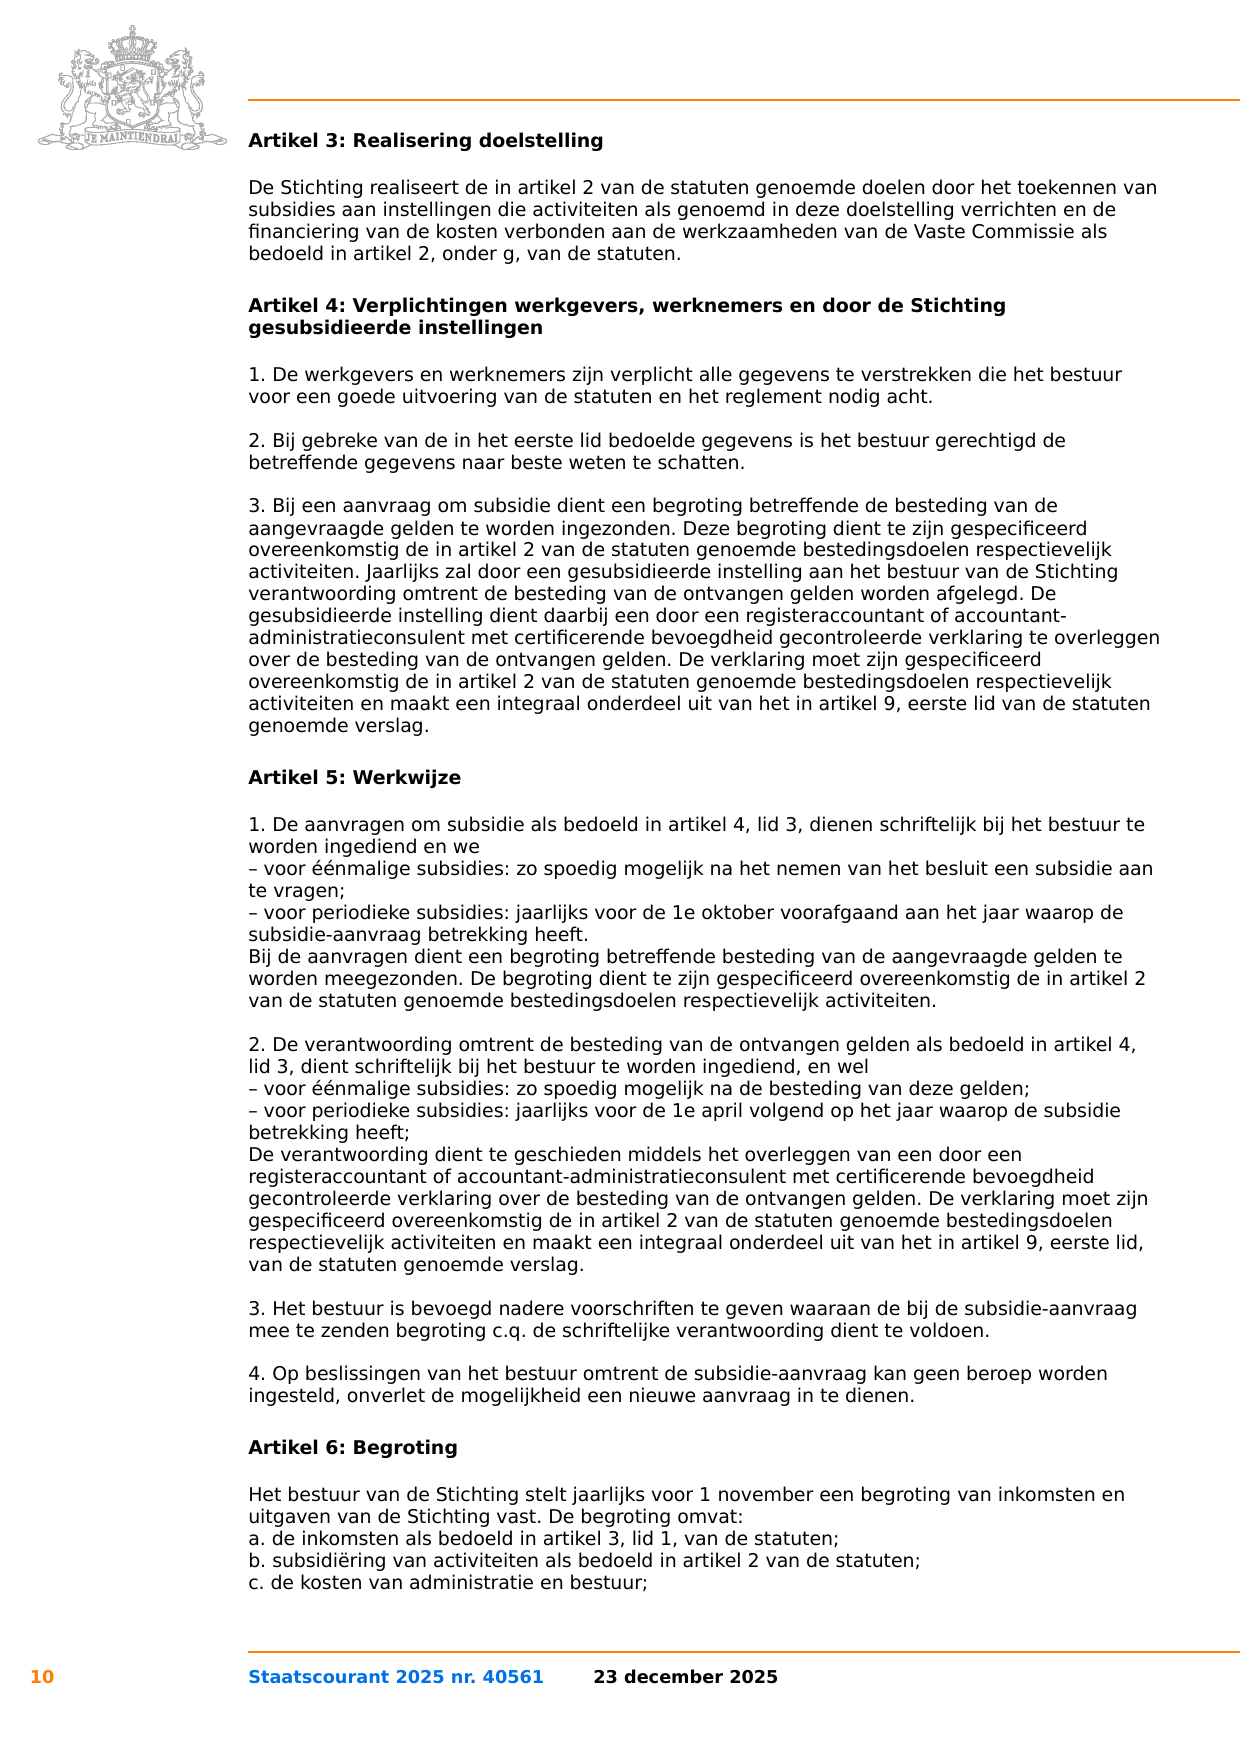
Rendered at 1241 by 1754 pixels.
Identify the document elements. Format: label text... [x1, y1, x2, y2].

subtitle Artikel 4: Verplichtingen werkgevers, werknemers en door de Stichting gesubsidieerde instellingen [248, 295, 1163, 339]
text Het bestuur van de Stichting stelt jaarlijks voor 1 november een begroting van inkomsten en uitgaven van de Stichting vast. De begroting omvat: [248, 1484, 1163, 1528]
text 4. Op beslissingen van het bestuur omtrent de subsidie-aanvraag kan geen beroep worden ingesteld, onverlet de mogelijkheid een nieuwe aanvraag in te dienen. [248, 1363, 1163, 1407]
text a. de inkomsten als bedoeld in artikel 3, lid 1, van de statuten; [248, 1528, 1163, 1550]
text c. de kosten van administratie en bestuur; [248, 1572, 1163, 1594]
text 1. De werkgevers en werknemers zijn verplicht alle gegevens te verstrekken die het bestuur voor een goede uitvoering van de statuten en het reglement nodig acht. [248, 364, 1163, 408]
text 3. Bij een aanvraag om subsidie dient een begroting betreffende de besteding van de aangevraagde gelden te worden ingezonden. Deze begroting dient te zijn gespecificeerd overeenkomstig de in artikel 2 van de statuten genoemde bestedingsdoelen respectievelijk activiteiten. Jaarlijks zal door een gesubsidieerde instelling aan het bestuur van de Stichting verantwoording omtrent de besteding van de ontvangen gelden worden afgelegd. De gesubsidieerde instelling dient daarbij een door een registeraccountant of accountant- administratieconsulent met certificerende bevoegdheid gecontroleerde verklaring te overleggen over de besteding van de ontvangen gelden. De verklaring moet zijn gespecificeerd overeenkomstig de in artikel 2 van de statuten genoemde bestedingsdoelen respectievelijk activiteiten en maakt een integraal onderdeel uit van het in artikel 9, eerste lid van de statuten genoemde verslag. [248, 495, 1163, 737]
text De Stichting realiseert de in artikel 2 van de statuten genoemde doelen door het toekennen van subsidies aan instellingen die activiteiten als genoemd in deze doelstelling verrichten en de financiering van de kosten verbonden aan de werkzaamheden van de Vaste Commissie als bedoeld in artikel 2, onder g, van de statuten. [248, 177, 1163, 265]
picture [38, 25, 227, 150]
text 1. De aanvragen om subsidie als bedoeld in artikel 4, lid 3, dienen schriftelijk bij het bestuur te worden ingediend en we [248, 814, 1163, 858]
subtitle Artikel 5: Werkwijze [248, 767, 1163, 789]
text – voor periodieke subsidies: jaarlijks voor de 1e april volgend op het jaar waarop de subsidie betrekking heeft; [248, 1100, 1163, 1144]
text 3. Het bestuur is bevoegd nadere voorschriften te geven waaraan de bij de subsidie-aanvraag mee te zenden begroting c.q. de schriftelijke verantwoording dient te voldoen. [248, 1297, 1163, 1341]
subtitle Artikel 3: Realisering doelstelling [248, 130, 1163, 152]
subtitle Artikel 6: Begroting [248, 1437, 1163, 1459]
text – voor periodieke subsidies: jaarlijks voor de 1e oktober voorafgaand aan het jaar waarop de subsidie-aanvraag betrekking heeft. [248, 902, 1163, 946]
text b. subsidiëring van activiteiten als bedoeld in artikel 2 van de statuten; [248, 1550, 1163, 1572]
text 2. De verantwoording omtrent de besteding van de ontvangen gelden als bedoeld in artikel 4, lid 3, dient schriftelijk bij het bestuur te worden ingediend, en wel [248, 1034, 1163, 1078]
text 2. Bij gebreke van de in het eerste lid bedoelde gegevens is het bestuur gerechtigd de betreffende gegevens naar beste weten te schatten. [248, 429, 1163, 473]
text – voor éénmalige subsidies: zo spoedig mogelijk na de besteding van deze gelden; [248, 1078, 1163, 1100]
text – voor éénmalige subsidies: zo spoedig mogelijk na het nemen van het besluit een subsidie aan te vragen; [248, 858, 1163, 902]
text Bij de aanvragen dient een begroting betreffende besteding van de aangevraagde gelden te worden meegezonden. De begroting dient te zijn gespecificeerd overeenkomstig de in artikel 2 van de statuten genoemde bestedingsdoelen respectievelijk activiteiten. [248, 946, 1163, 1012]
text De verantwoording dient te geschieden middels het overleggen van een door een registeraccountant of accountant-administratieconsulent met certificerende bevoegdheid gecontroleerde verklaring over de besteding van de ontvangen gelden. De verklaring moet zijn gespecificeerd overeenkomstig de in artikel 2 van de statuten genoemde bestedingsdoelen respectievelijk activiteiten en maakt een integraal onderdeel uit van het in artikel 9, eerste lid, van de statuten genoemde verslag. [248, 1144, 1163, 1276]
